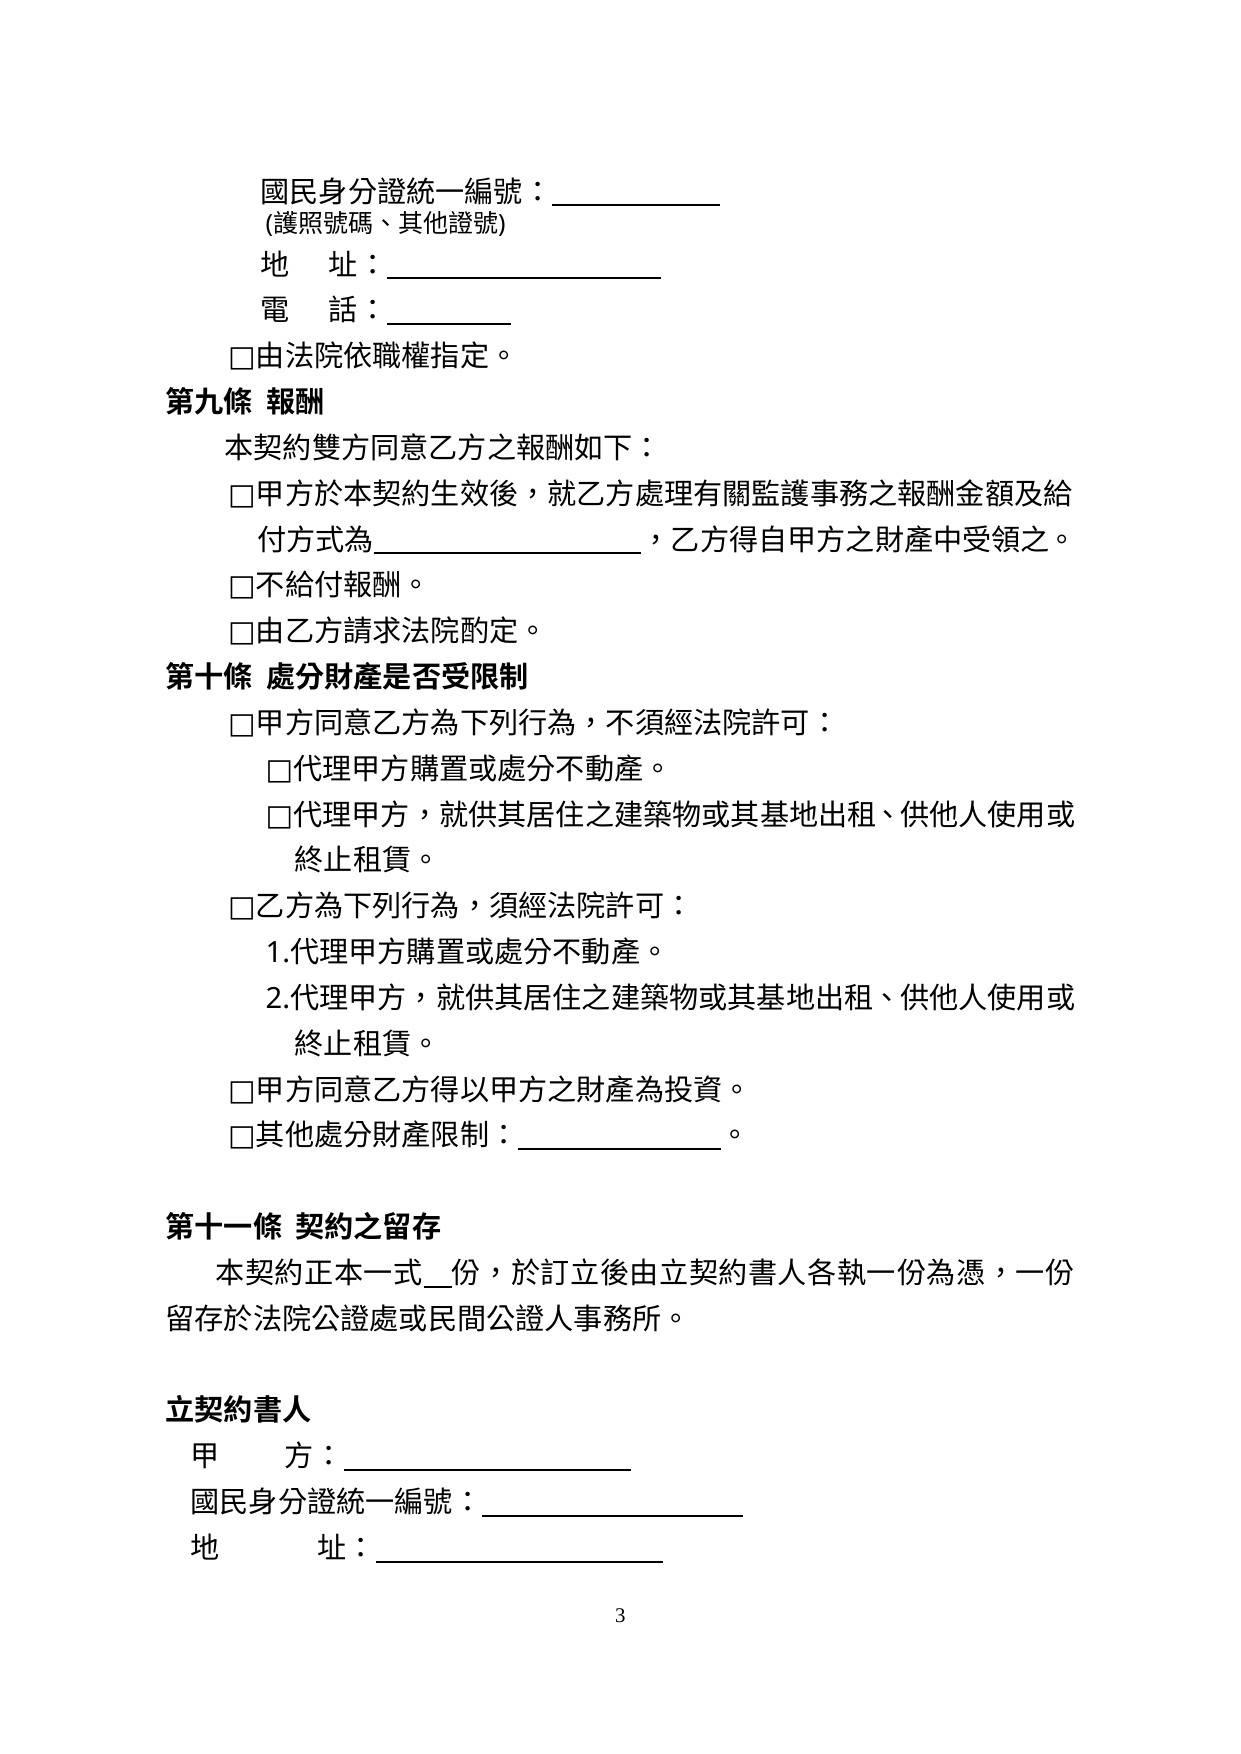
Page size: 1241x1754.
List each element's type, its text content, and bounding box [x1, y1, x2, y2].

text 甲 方： [190, 1430, 1075, 1476]
text 第九條 報酬 [165, 376, 1075, 422]
text 1.代理甲方購置或處分不動產。 [265, 926, 1075, 972]
text 電 話： [260, 284, 1075, 330]
text □甲方同意乙方為下列行為，不須經法院許可： [228, 697, 1075, 742]
text 地 址： [190, 1522, 1075, 1567]
text 第十一條 契約之留存 [165, 1201, 1075, 1247]
text □其他處分財產限制： 。 [228, 1109, 1075, 1155]
text (護照號碼、其他證號) [265, 211, 1075, 238]
text 國民身分證統一編號： [260, 165, 1075, 211]
text □乙方為下列行為，須經法院許可： [228, 880, 1075, 926]
text 地 址： [260, 238, 1075, 284]
text □不給付報酬。 [228, 559, 1075, 605]
text 立契約書人 [165, 1384, 1075, 1430]
text □由乙方請求法院酌定。 [228, 605, 1075, 651]
text 第十條 處分財產是否受限制 [165, 651, 1075, 697]
text □代理甲方購置或處分不動產。 [265, 742, 1075, 788]
text □甲方於本契約生效後，就乙方處理有關監護事務之報酬金額及給付方式為 ，乙方得自甲方之財產中受領之。 [228, 467, 1075, 559]
text 2.代理甲方，就供其居住之建築物或其基地出租、供他人使用或終止租賃。 [265, 972, 1075, 1063]
text □代理甲方，就供其居住之建築物或其基地出租、供他人使用或終止租賃。 [265, 788, 1075, 880]
text □由法院依職權指定。 [228, 330, 1075, 376]
text 國民身分證統一編號： [190, 1476, 1075, 1522]
text □甲方同意乙方得以甲方之財產為投資。 [228, 1063, 1075, 1109]
text 本契約雙方同意乙方之報酬如下： [165, 422, 1075, 467]
text 本契約正本一式 份，於訂立後由立契約書人各執一份為憑，一份留存於法院公證處或民間公證人事務所。 [165, 1247, 1075, 1338]
